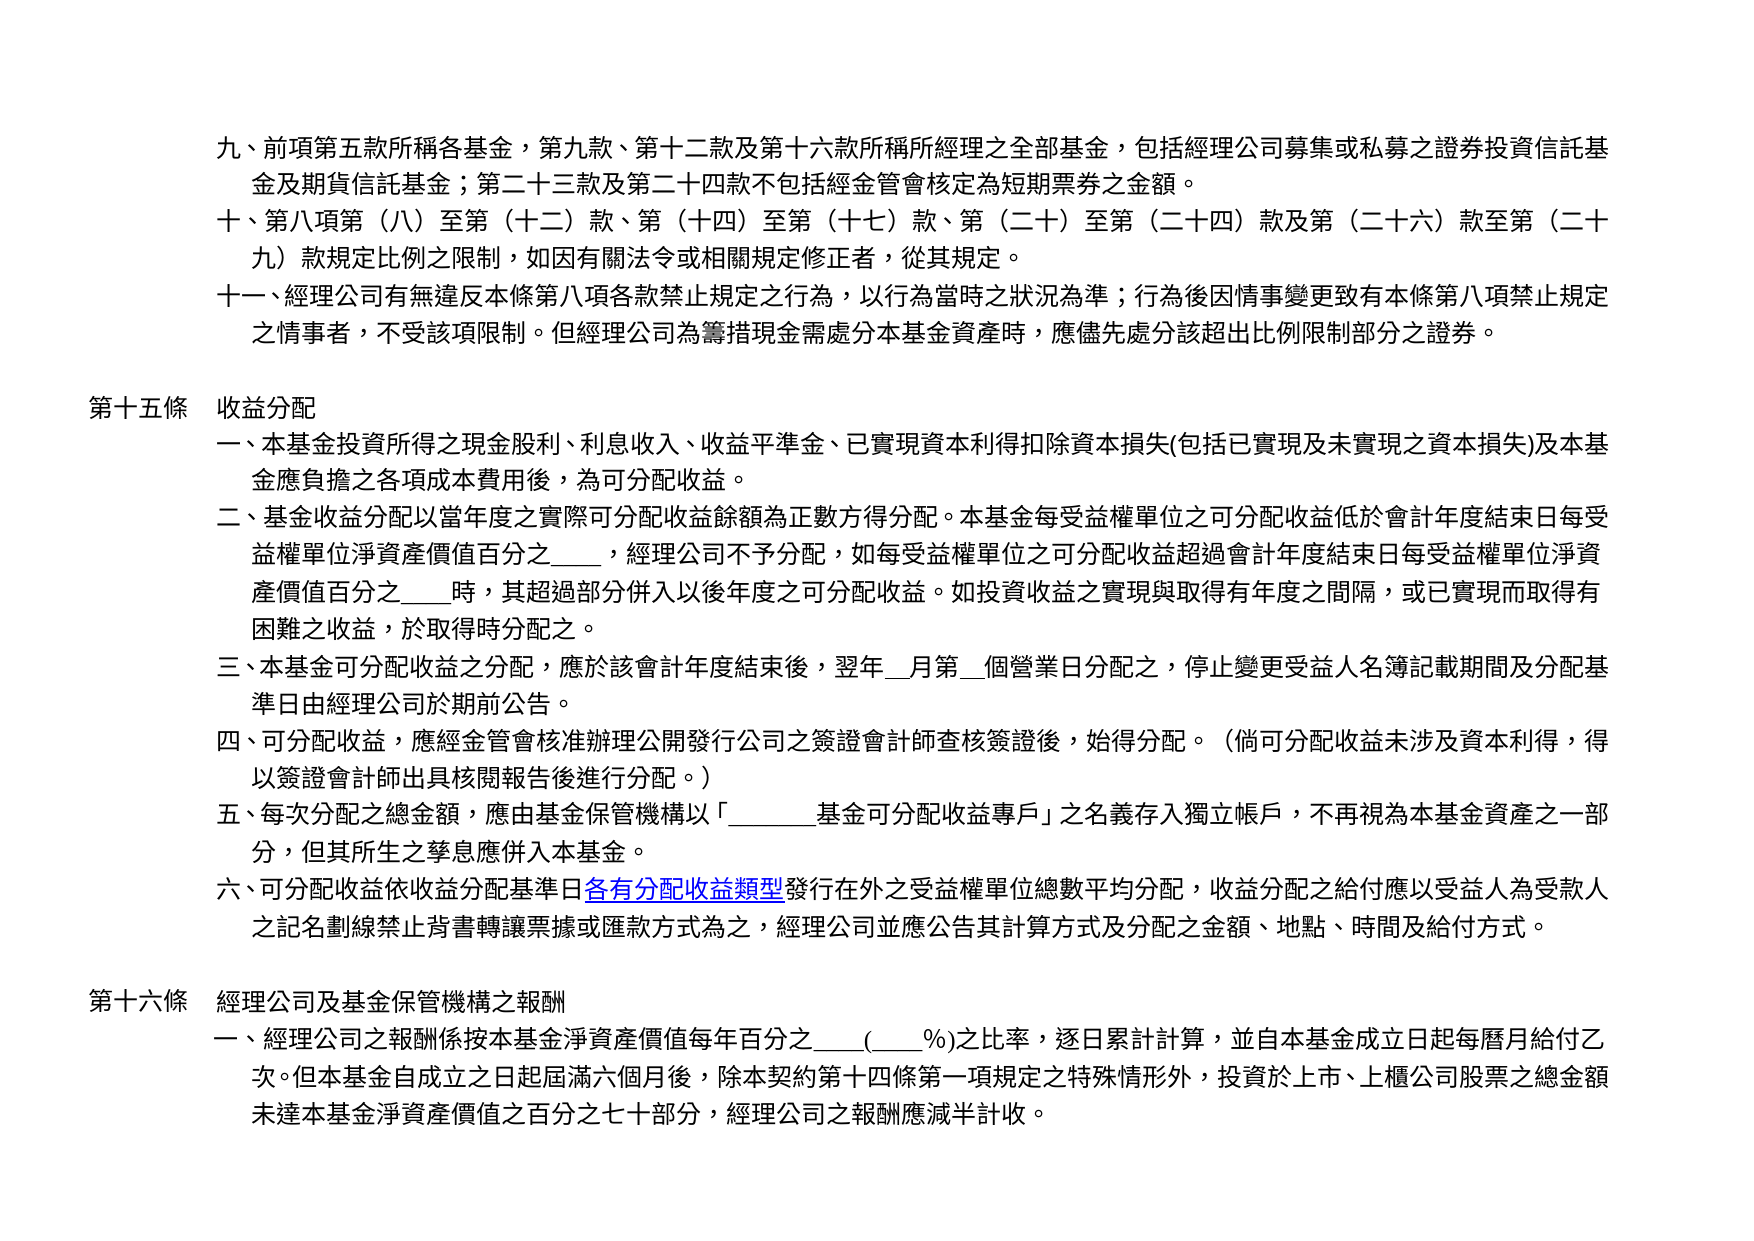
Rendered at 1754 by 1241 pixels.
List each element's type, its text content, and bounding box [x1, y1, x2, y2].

table_cell 收益分配 一、本基金投資所得之現金股利、利息收入、收益平準金、已實現資本利得扣除資本損失(包括已實現及未實現之資本損失)及本基金應負擔之各項成本費用後，為可分配收益。 二、基金收益分配以當年度之實際可分配收益餘額為正數方得分配。本基金每受益權單位之可分配收益低於會計年度結束日每受益權單位淨資產價值百分之____，經理公司不予分配，如每受益權單位之可分配收益超過會計年度結束日每受益權單位淨資產價值百分之____時，其超過部分併入以後年度之可分配收益。如投資收益之實現與取得有年度之間隔，或已實現而取得有困難之收益，於取得時分配之。 三、本基金可分配收益之分配，應於該會計年度結束後，翌年 月第 個營業日分配之，停止變更受益人名簿記載期間及分配基準日由經理公司於期前公告。 四、可分配收益，應經金管會核准辦理公開發行公司之簽證會計師查核簽證後，始得分配。（倘可分配收益未涉及資本利得，得以簽證會計師出具核閱報告後進行分配。） 五、每次分配之總金額，應由基金保管機構以「_______基金可分配收益專戶」之名義存入獨立帳戶，不再視為本基金資產之一部分，但其所生之孳息應併入本基金。 六、可分配收益依收益分配基準日各有分配收益類型發行在外之受益權單位總數平均分配，收益分配之給付應以受益人為受款人之記名劃線禁止背書轉讓票據或匯款方式為之，經理公司並應公告其計算方式及分配之金額、地點、時間及給付方式。 [214, 388, 1612, 982]
table_cell 九、前項第五款所稱各基金，第九款、第十二款及第十六款所稱所經理之全部基金，包括經理公司募集或私募之證券投資信託基金及期貨信託基金；第二十三款及第二十四款不包括經金管會核定為短期票券之金額。 十、第八項第（八）至第（十二）款、第（十四）至第（十七）款、第（二十）至第（二十四）款及第（二十六）款至第（二十九）款規定比例之限制，如因有關法令或相關規定修正者，從其規定。 十一、經理公司有無違反本條第八項各款禁止規定之行為，以行為當時之狀況為準；行為後因情事變更致有本條第八項禁止規定之情事者，不受該項限制。但經理公司為籌措現金需處分本基金資產時，應儘先處分該超出比例限制部分之證券。 [214, 128, 1612, 388]
table_cell [62, 128, 213, 388]
table_cell 第十六條 [62, 982, 213, 1132]
table_cell 第十五條 [62, 388, 213, 982]
table_cell 經理公司及基金保管機構之報酬 一、經理公司之報酬係按本基金淨資產價值每年百分之____(____％)之比率，逐日累計計算，並自本基金成立日起每曆月給付乙次。但本基金自成立之日起屆滿六個月後，除本契約第十四條第一項規定之特殊情形外，投資於上市、上櫃公司股票之總金額未達本基金淨資產價值之百分之七十部分，經理公司之報酬應減半計收。 [214, 982, 1612, 1132]
